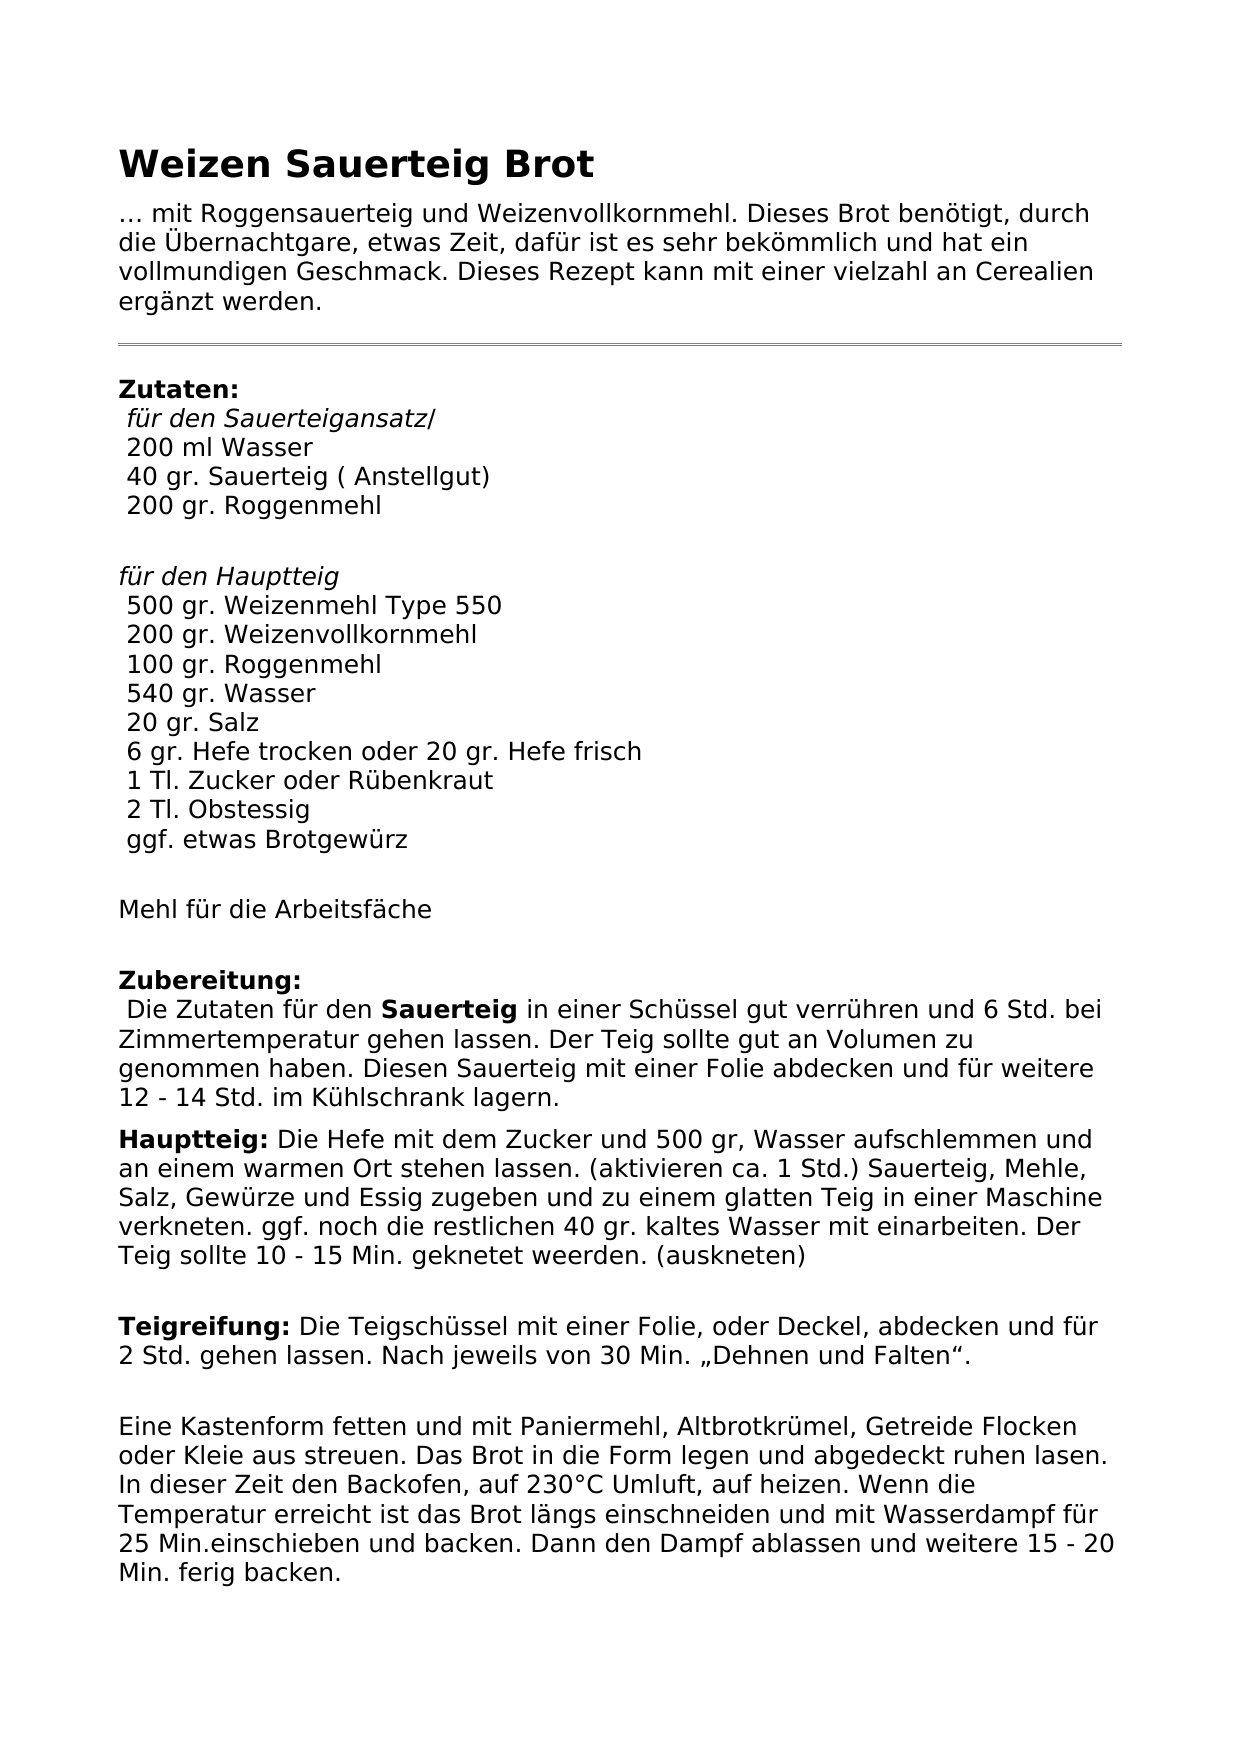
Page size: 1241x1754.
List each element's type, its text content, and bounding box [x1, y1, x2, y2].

text Mehl für die Arbeitsfäche [118, 896, 1122, 954]
text Zubereitung: Die Zutaten für den Sauerteig in einer Schüssel gut verrühren und 6 Std. bei Zimmertemperatur gehen lassen. Der Teig sollte gut an Volumen zu genommen haben. Diesen Sauerteig mit einer Folie abdecken und für weitere 12 - 14 Std. im Kühlschrank lagern. [118, 966, 1122, 1112]
text Eine Kastenform fetten und mit Paniermehl, Altbrotkrümel, Getreide Flocken oder Kleie aus streuen. Das Brot in die Form legen und abgedeckt ruhen lasen. In dieser Zeit den Backofen, auf 230°C Umluft, auf heizen. Wenn die Temperatur erreicht ist das Brot längs einschneiden und mit Wasserdampf für 25 Min.einschieben und backen. Dann den Dampf ablassen und weitere 15 - 20 Min. ferig backen. [118, 1412, 1122, 1616]
text Teigreifung: Die Teigschüssel mit einer Folie, oder Deckel, abdecken und für 2 Std. gehen lassen. Nach jeweils von 30 Min. „Dehnen und Falten“. [118, 1312, 1122, 1400]
text … mit Roggensauerteig und Weizenvollkornmehl. Dieses Brot benötigt, durch die Übernachtgare, etwas Zeit, dafür ist es sehr bekömmlich und hat ein vollmundigen Geschmack. Dieses Rezept kann mit einer vielzahl an Cerealien ergänzt werden. [118, 199, 1122, 316]
text für den Hauptteig 500 gr. Weizenmehl Type 550 200 gr. Weizenvollkornmehl 100 gr. Roggenmehl 540 gr. Wasser 20 gr. Salz 6 gr. Hefe trocken oder 20 gr. Hefe frisch 1 Tl. Zucker oder Rübenkraut 2 Tl. Obstessig ggf. etwas Brotgewürz [118, 562, 1122, 883]
text Hauptteig: Die Hefe mit dem Zucker und 500 gr, Wasser aufschlemmen und an einem warmen Ort stehen lassen. (aktivieren ca. 1 Std.) Sauerteig, Mehle, Salz, Gewürze und Essig zugeben und zu einem glatten Teig in einer Maschine verkneten. ggf. noch die restlichen 40 gr. kaltes Wasser mit einarbeiten. Der Teig sollte 10 - 15 Min. geknetet weerden. (auskneten) [118, 1125, 1122, 1300]
text Zutaten: für den Sauerteigansatz/ 200 ml Wasser 40 gr. Sauerteig ( Anstellgut) 200 gr. Roggenmehl [118, 375, 1122, 550]
subtitle Weizen Sauerteig Brot [118, 143, 1122, 187]
